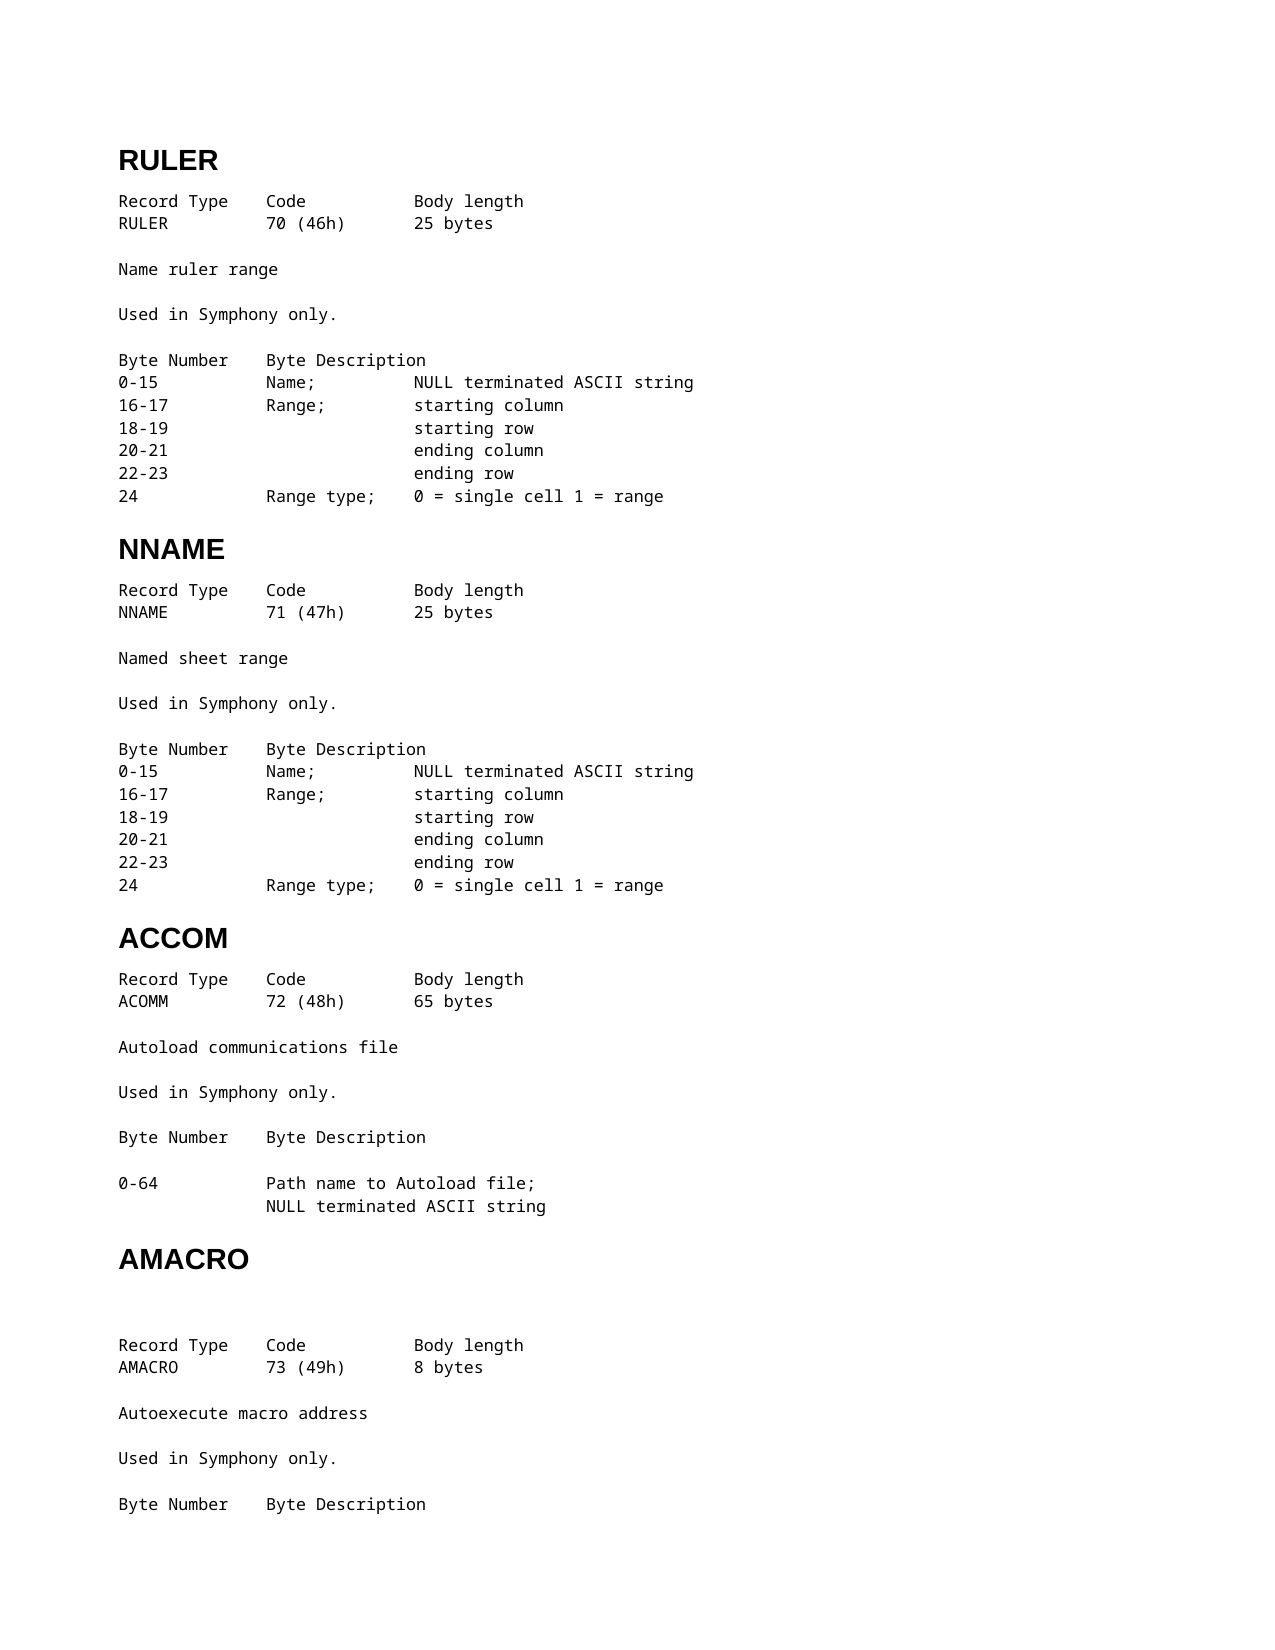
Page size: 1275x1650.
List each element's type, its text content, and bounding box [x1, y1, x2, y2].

subtitle AMACRO [118, 1242, 1157, 1275]
text 0-64 Path name to Autoload file; [118, 1171, 1157, 1194]
text Byte Number Byte Description [118, 1492, 1157, 1515]
text ACOMM 72 (48h) 65 bytes [118, 990, 1157, 1012]
text Byte Number Byte Description [118, 1126, 1157, 1149]
text Byte Number Byte Description [118, 348, 1157, 371]
subtitle NNAME [118, 532, 1157, 566]
text 24 Range type; 0 = single cell 1 = range [118, 484, 1157, 507]
text 18-19 starting row [118, 805, 1157, 828]
text 16-17 Range; starting column [118, 393, 1157, 416]
text Named sheet range [118, 646, 1157, 669]
text Record Type Code Body length [118, 578, 1157, 601]
text Used in Symphony only. [118, 1447, 1157, 1469]
text Used in Symphony only. [118, 1081, 1157, 1103]
text Record Type Code Body length [118, 189, 1157, 212]
subtitle ACCOM [118, 921, 1157, 954]
subtitle RULER [118, 143, 1157, 177]
text Autoload communications file [118, 1035, 1157, 1058]
text 0-15 Name; NULL terminated ASCII string [118, 371, 1157, 393]
text 0-15 Name; NULL terminated ASCII string [118, 760, 1157, 782]
text RULER 70 (46h) 25 bytes [118, 212, 1157, 234]
text Record Type Code Body length [118, 1333, 1157, 1356]
text 20-21 ending column [118, 439, 1157, 462]
text NNAME 71 (47h) 25 bytes [118, 601, 1157, 623]
text Name ruler range [118, 257, 1157, 280]
text Used in Symphony only. [118, 692, 1157, 714]
text Byte Number Byte Description [118, 737, 1157, 760]
text Used in Symphony only. [118, 303, 1157, 325]
text Record Type Code Body length [118, 967, 1157, 990]
text 16-17 Range; starting column [118, 782, 1157, 805]
text 20-21 ending column [118, 828, 1157, 851]
text AMACRO 73 (49h) 8 bytes [118, 1356, 1157, 1379]
text 22-23 ending row [118, 462, 1157, 484]
text NULL terminated ASCII string [118, 1194, 1157, 1217]
text 24 Range type; 0 = single cell 1 = range [118, 873, 1157, 896]
text Autoexecute macro address [118, 1401, 1157, 1424]
text 22-23 ending row [118, 851, 1157, 873]
text 18-19 starting row [118, 416, 1157, 439]
